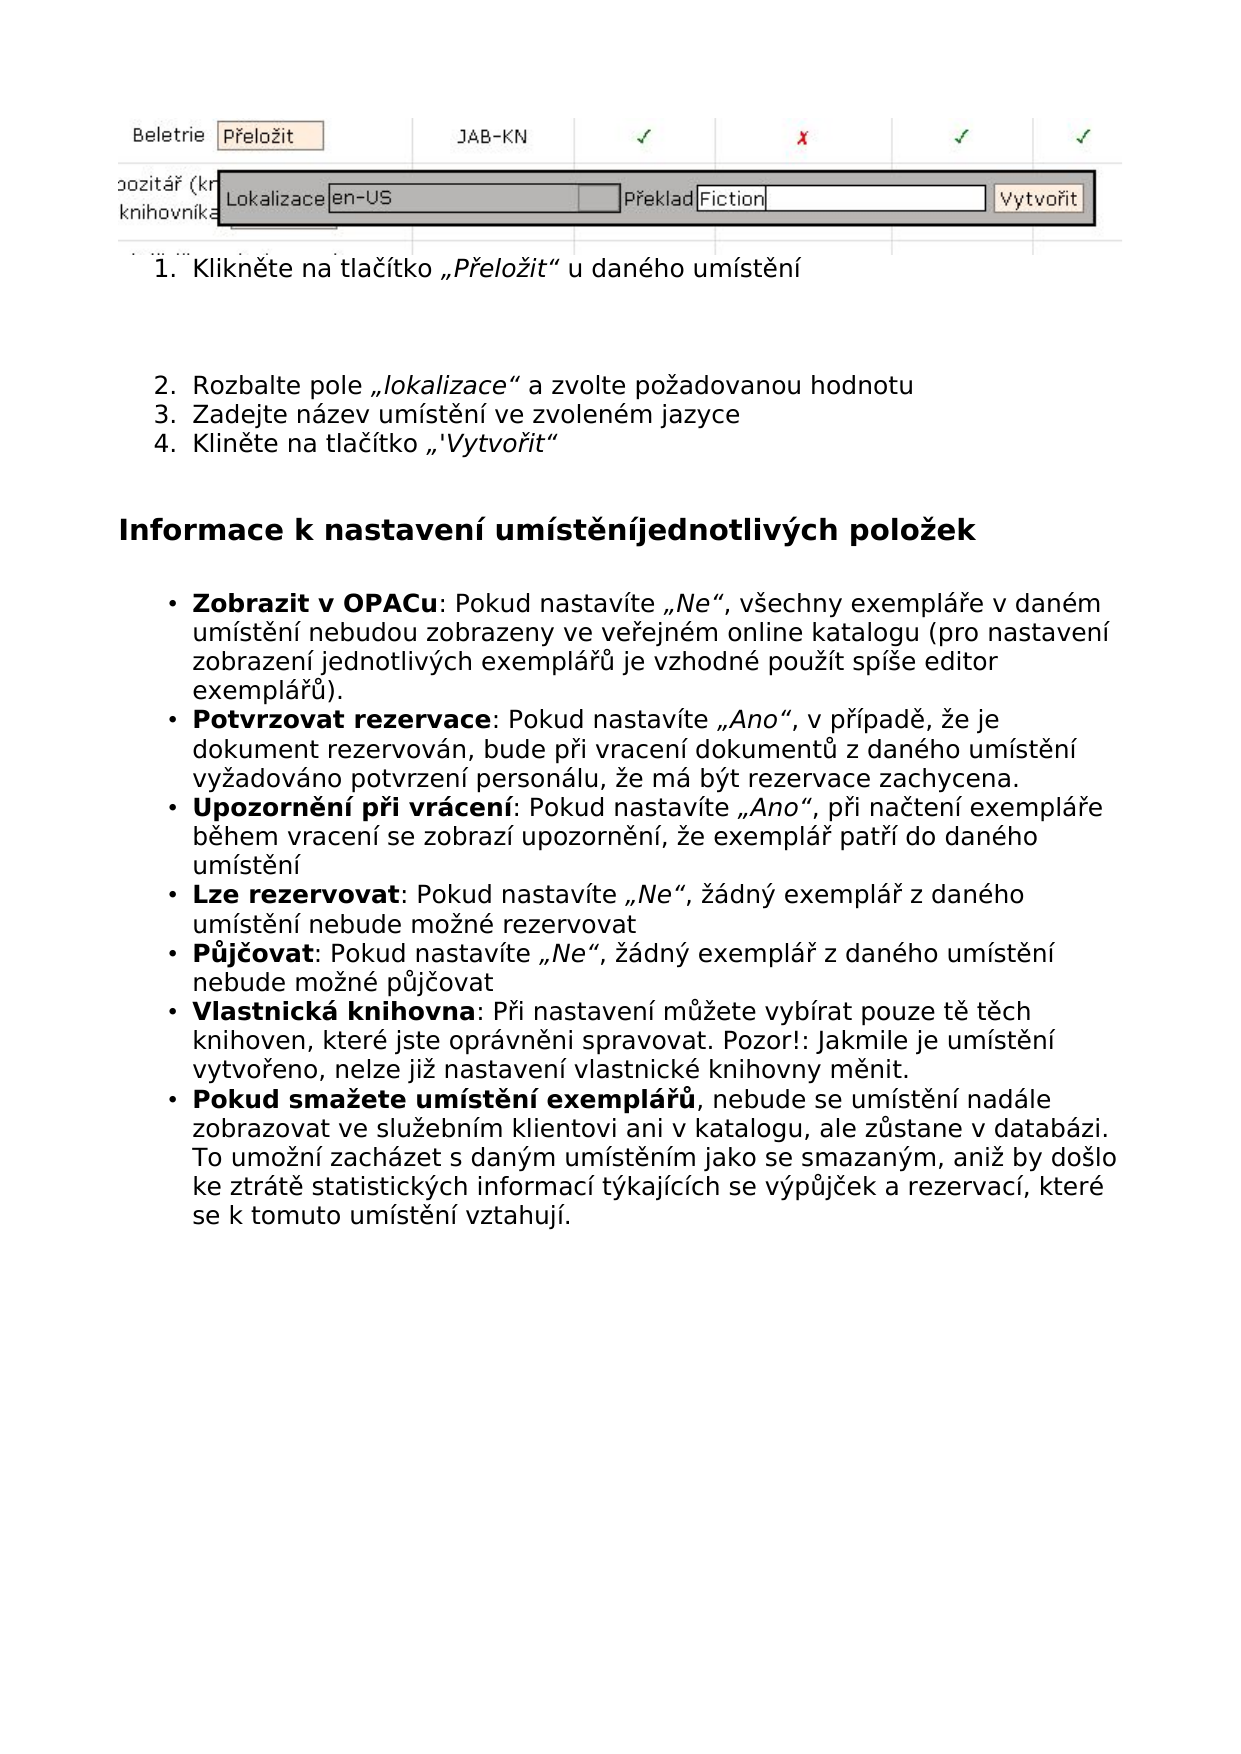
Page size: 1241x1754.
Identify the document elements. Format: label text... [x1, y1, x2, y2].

list Kliněte na tlačítko „'Vytvořit“ [177, 429, 1122, 459]
list Půjčovat: Pokud nastavíte „Ne“, žádný exemplář z daného umístění nebude možné půjčovat [177, 939, 1122, 997]
list Zobrazit v OPACu: Pokud nastavíte „Ne“, všechny exempláře v daném umístění nebudou zobrazeny ve veřejném online katalogu (pro nastavení zobrazení jednotlivých exemplářů je vzhodné použít spíše editor exemplářů). [177, 589, 1122, 706]
list Rozbalte pole „lokalizace“ a zvolte požadovanou hodnotu [177, 371, 1122, 400]
list Klikněte na tlačítko „Přeložit“ u daného umístění [177, 255, 1122, 371]
subtitle Informace k nastavení umístěníjednotlivých položek [118, 513, 1122, 547]
list Zadejte název umístění ve zvoleném jazyce [177, 400, 1122, 429]
list Potvrzovat rezervace: Pokud nastavíte „Ano“, v případě, že je dokument rezervován, bude při vracení dokumentů z daného umístění vyžadováno potvrzení personálu, že má být rezervace zachycena. [177, 706, 1122, 793]
list Pokud smažete umístění exemplářů, nebude se umístění nadále zobrazovat ve služebním klientovi ani v katalogu, ale zůstane v databázi. To umožní zacházet s daným umístěním jako se smazaným, aniž by došlo ke ztrátě statistických informací týkajících se výpůjček a rezervací, které se k tomuto umístění vztahují. [177, 1085, 1122, 1231]
list Upozornění při vrácení: Pokud nastavíte „Ano“, při načtení exempláře během vracení se zobrazí upozornění, že exemplář patří do daného umístění [177, 793, 1122, 881]
list Vlastnická knihovna: Při nastavení můžete vybírat pouze tě těch knihoven, které jste oprávněni spravovat. Pozor!: Jakmile je umístění vytvořeno, nelze již nastavení vlastnické knihovny měnit. [177, 997, 1122, 1085]
list Lze rezervovat: Pokud nastavíte „Ne“, žádný exemplář z daného umístění nebude možné rezervovat [177, 881, 1122, 939]
picture [118, 118, 1123, 255]
